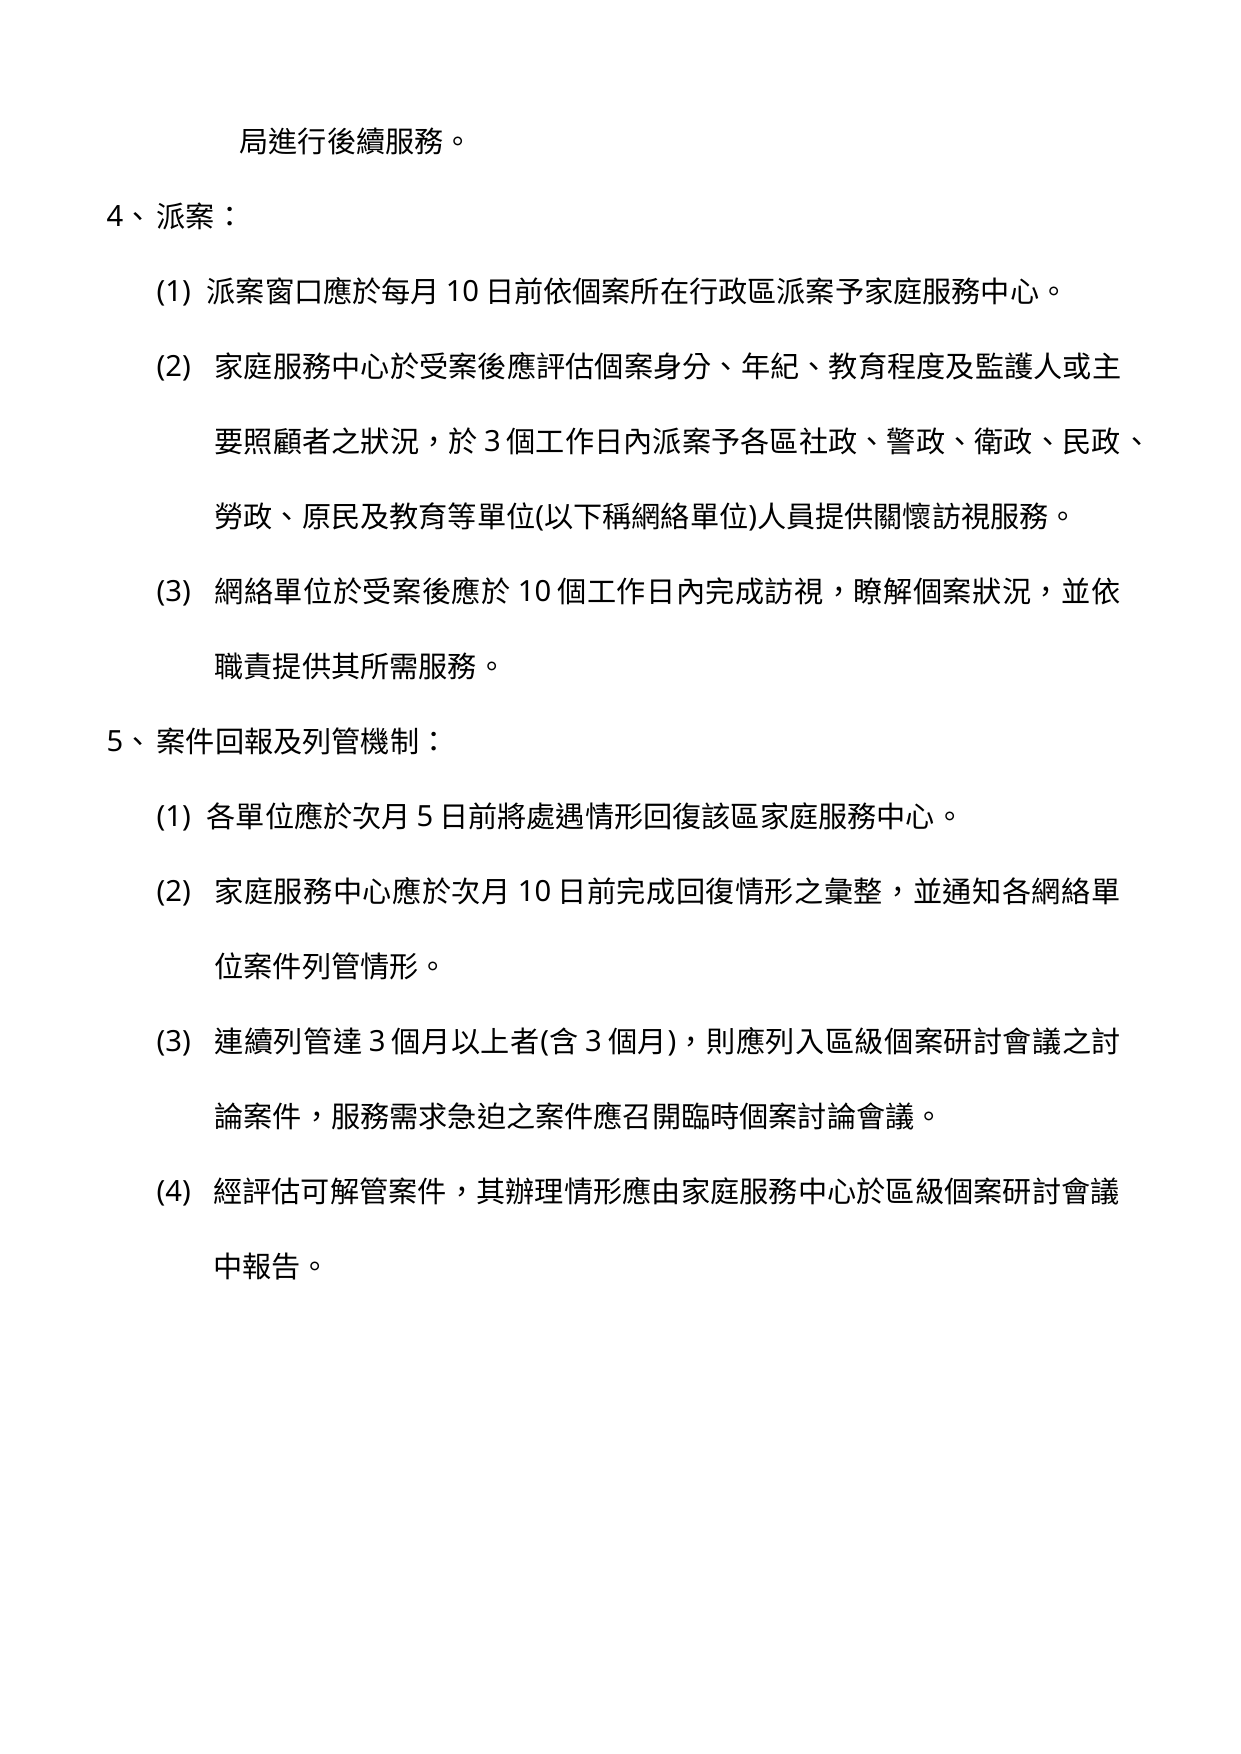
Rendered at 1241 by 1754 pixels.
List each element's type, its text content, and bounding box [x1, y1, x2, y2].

list 案件回報及列管機制： [106, 696, 1122, 771]
list 家庭服務中心於受案後應評估個案身分、年紀、教育程度及監護人或主要照顧者之狀況，於3個工作日內派案予各區社政、警政、衛政、民政、勞政、原民及教育等單位(以下稱網絡單位)人員提供關懷訪視服務。 [156, 321, 1122, 546]
list 經評估可解管案件，其辦理情形應由家庭服務中心於區級個案研討會議中報告。 [156, 1146, 1122, 1296]
list 網絡單位於受案後應於10個工作日內完成訪視，瞭解個案狀況，並依職責提供其所需服務。 [156, 546, 1122, 696]
list 派案： [106, 171, 1122, 246]
list 家庭服務中心應於次月10日前完成回復情形之彙整，並通知各網絡單位案件列管情形。 [156, 846, 1122, 996]
list 各單位應於次月5日前將處遇情形回復該區家庭服務中心。 [156, 771, 1122, 846]
list 連續列管達3個月以上者(含3個月)，則應列入區級個案研討會議之討論案件，服務需求急迫之案件應召開臨時個案討論會議。 [156, 996, 1122, 1146]
list 局進行後續服務。 [206, 96, 1122, 171]
list 派案窗口應於每月10日前依個案所在行政區派案予家庭服務中心。 [156, 246, 1122, 321]
